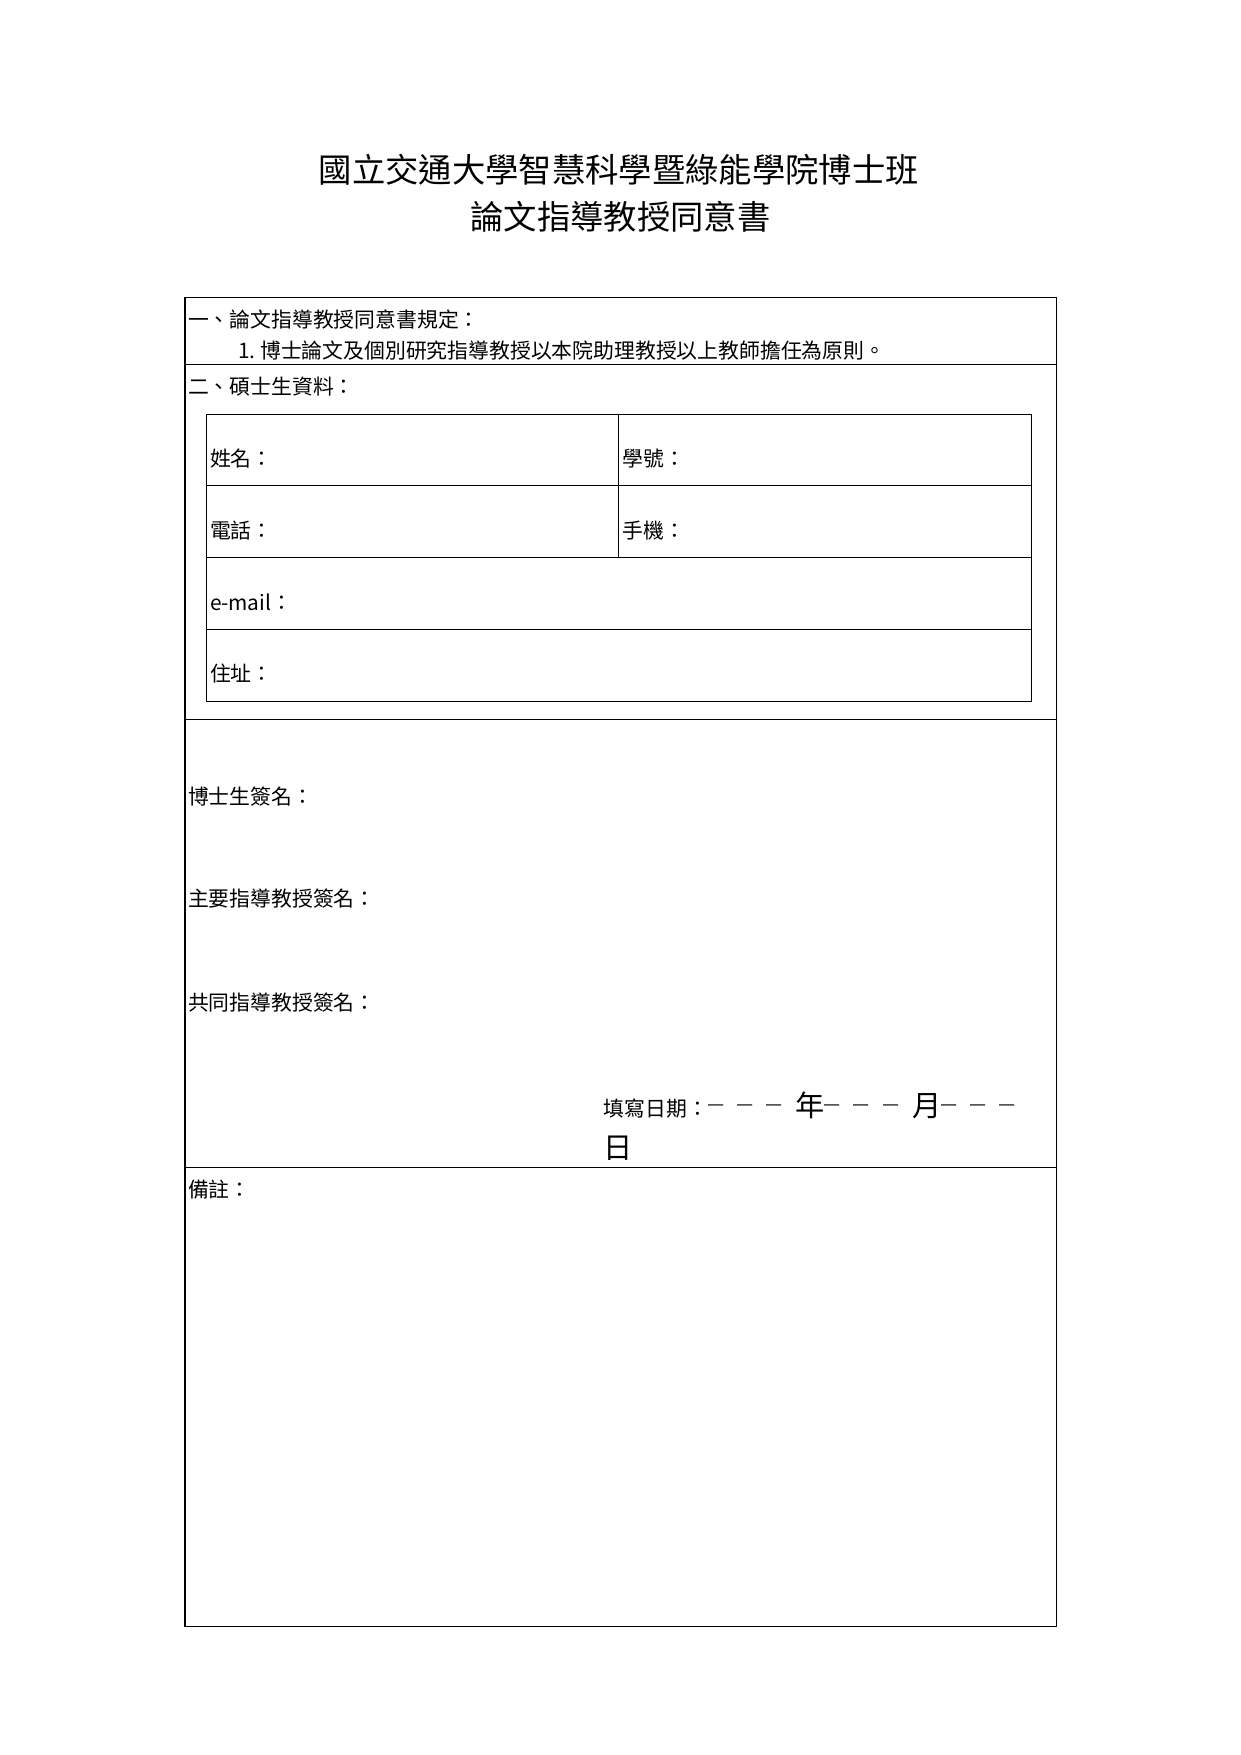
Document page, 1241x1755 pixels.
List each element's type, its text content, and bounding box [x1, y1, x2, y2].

table_cell [489, 844, 1056, 948]
text 國立交通大學智慧科學暨綠能學院博士班論文指導教授同意書 [318, 145, 922, 239]
table_cell [489, 630, 1031, 636]
table_cell 填寫日期：╴╴╴年╴╴╴月╴╴╴日 [489, 1049, 1056, 1167]
table_cell [489, 636, 1031, 701]
table_cell 博士生簽名： [186, 720, 489, 844]
table_cell [489, 365, 1056, 420]
table_cell [619, 486, 1031, 492]
table_cell 電話： [207, 492, 489, 557]
table_cell [489, 415, 618, 420]
table_cell [1032, 420, 1056, 492]
table_cell e-mail： [207, 564, 489, 629]
table_cell [186, 420, 206, 492]
table_cell 姓名： [207, 420, 489, 485]
table_cell [489, 720, 1056, 844]
table_cell [1032, 564, 1056, 636]
table_cell 共同指導教授簽名： [186, 948, 489, 1048]
table_cell 住址： [186, 636, 489, 719]
table_cell [186, 1049, 489, 1167]
table_cell [186, 564, 206, 636]
table_cell [186, 492, 206, 564]
table_cell 備註： [186, 1168, 1056, 1626]
table_cell 二、碩士生資料： [186, 365, 489, 420]
table_cell [489, 420, 618, 485]
table_cell [489, 564, 1031, 629]
table_cell 手機： [619, 492, 1031, 557]
table_cell [489, 558, 1031, 564]
table_cell [489, 636, 1056, 719]
table_header 一、論文指導教授同意書規定： 1. 博士論文及個別研究指導教授以本院助理教授以上教師擔任為原則。 [186, 298, 1056, 363]
table_cell 學號： [619, 420, 1031, 485]
table_cell [207, 558, 489, 564]
table_cell [489, 492, 618, 557]
table_cell [1032, 492, 1056, 564]
table_cell [207, 486, 489, 492]
table_cell [207, 630, 489, 636]
table_cell 主要指導教授簽名： [186, 844, 489, 948]
table_cell [489, 486, 618, 492]
table_cell [619, 415, 1031, 420]
table_cell [489, 948, 1056, 1048]
